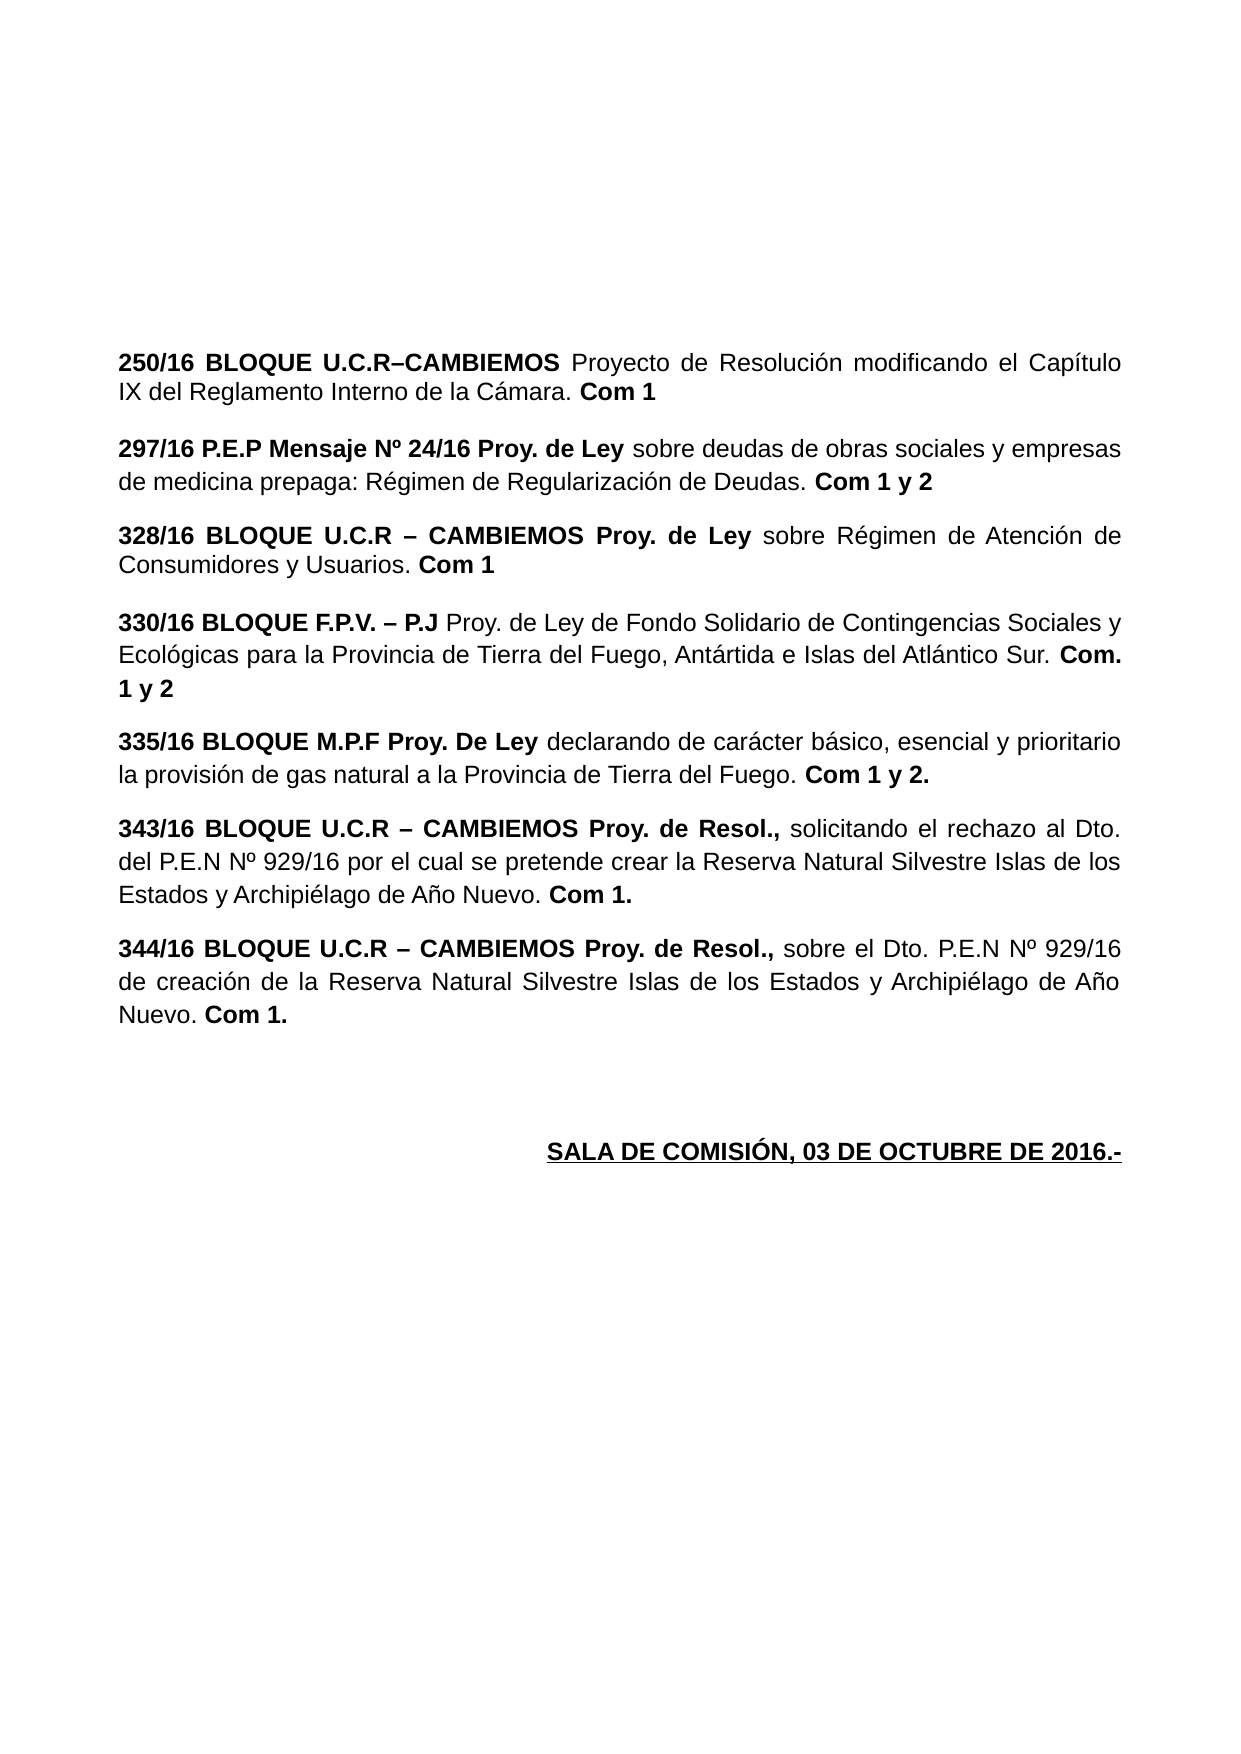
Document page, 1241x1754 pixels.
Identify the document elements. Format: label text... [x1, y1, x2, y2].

text 328/16 BLOQUE U.C.R – CAMBIEMOS Proy. de Ley sobre Régimen de Atención de Consumidores y Usuarios. Com 1 [118, 521, 1122, 579]
text 343/16 BLOQUE U.C.R – CAMBIEMOS Proy. de Resol., solicitando el rechazo al Dto. del P.E.N Nº 929/16 por el cual se pretende crear la Reserva Natural Silvestre Islas de los Estados y Archipiélago de Año Nuevo. Com 1. [118, 814, 1122, 909]
text SALA DE COMISIÓN, 03 DE OCTUBRE DE 2016.- [118, 1137, 1122, 1165]
text 330/16 BLOQUE F.P.V. – P.J Proy. de Ley de Fondo Solidario de Contingencias Sociales y Ecológicas para la Provincia de Tierra del Fuego, Antártida e Islas del Atlántico Sur. Com. 1 y 2 [118, 607, 1122, 702]
text 344/16 BLOQUE U.C.R – CAMBIEMOS Proy. de Resol., sobre el Dto. P.E.N Nº 929/16 de creación de la Reserva Natural Silvestre Islas de los Estados y Archipiélago de Año Nuevo. Com 1. [118, 934, 1122, 1029]
text 250/16 BLOQUE U.C.R–CAMBIEMOS Proyecto de Resolución modificando el Capítulo IX del Reglamento Interno de la Cámara. Com 1 [118, 348, 1122, 406]
text 297/16 P.E.P Mensaje Nº 24/16 Proy. de Ley sobre deudas de obras sociales y empresas de medicina prepaga: Régimen de Regularización de Deudas. Com 1 y 2 [118, 434, 1122, 496]
text 335/16 BLOQUE M.P.F Proy. De Ley declarando de carácter básico, esencial y prioritario la provisión de gas natural a la Provincia de Tierra del Fuego. Com 1 y 2. [118, 727, 1122, 789]
